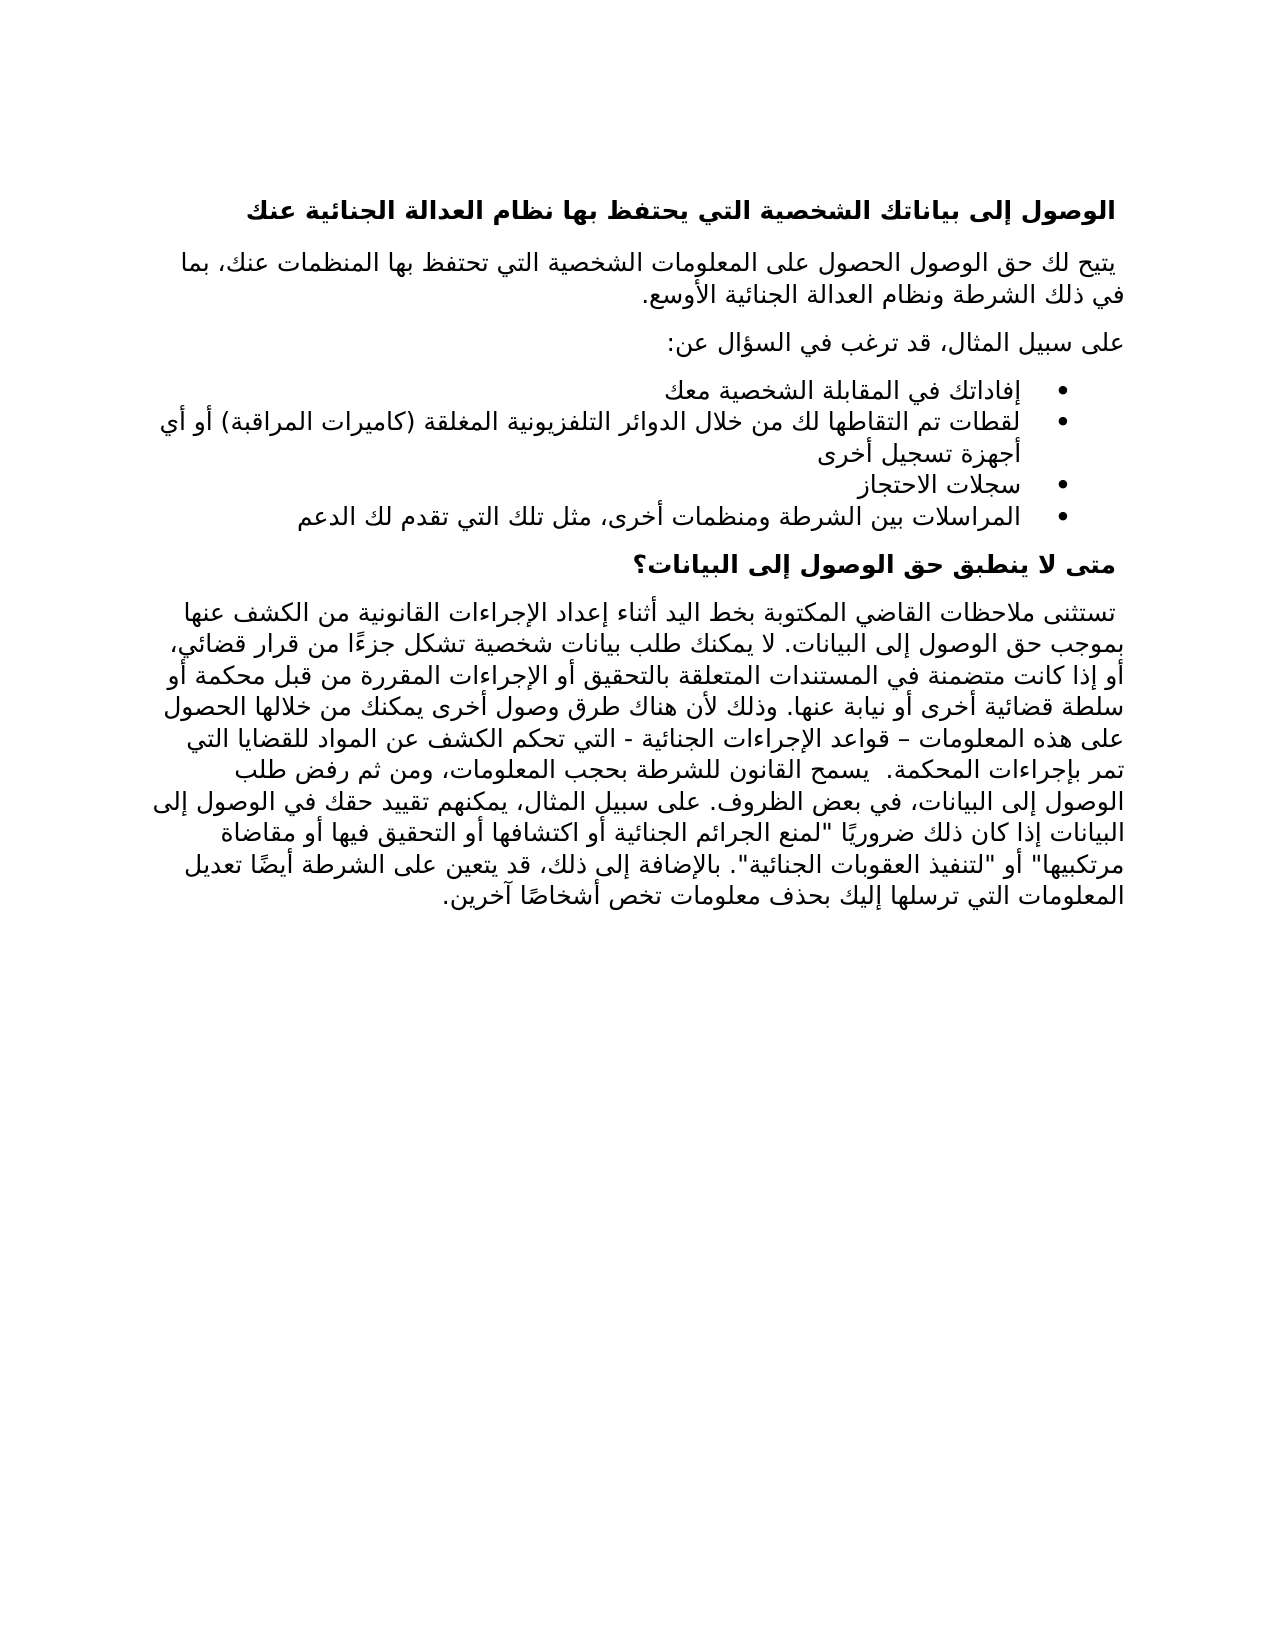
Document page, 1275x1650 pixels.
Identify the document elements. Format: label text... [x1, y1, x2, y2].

text الوصول إلى بياناتك الشخصية التي يحتفظ بها نظام العدالة الجنائية عنك [150, 197, 1125, 226]
list لقطات تم التقاطها لك من خلال الدوائر التلفزيونية المغلقة (كاميرات المراقبة) أو أي أجهزة تسجيل أخرى [150, 408, 1059, 468]
list المراسلات بين الشرطة ومنظمات أخرى، مثل تلك التي تقدم لك الدعم [150, 502, 1059, 531]
list سجلات الاحتجاز [150, 471, 1059, 500]
list تستثنى ملاحظات القاضي المكتوبة بخط اليد أثناء إعداد الإجراءات القانونية من الكشف عنها بموجب حق الوصول إلى البيانات. لا يمكنك طلب بيانات شخصية تشكل جزءًا من قرار قضائي، أو إذا كانت متضمنة في المستندات المتعلقة بالتحقيق أو الإجراءات المقررة من قبل محكمة أو سلطة قضائية أخرى أو نيابة عنها. وذلك لأن هناك طرق وصول أخرى يمكنك من خلالها الحصول على هذه المعلومات – قواعد الإجراءات الجنائية - التي تحكم الكشف عن المواد للقضايا التي تمر بإجراءات المحكمة. يسمح القانون للشرطة بحجب المعلومات، ومن ثم رفض طلب الوصول إلى البيانات، في بعض الظروف. على سبيل المثال، يمكنهم تقييد حقك في الوصول إلى البيانات إذا كان ذلك ضروريًا "لمنع الجرائم الجنائية أو اكتشافها أو التحقيق فيها أو مقاضاة مرتكبيها" أو "لتنفيذ العقوبات الجنائية". بالإضافة إلى ذلك، قد يتعين على الشرطة أيضًا تعديل المعلومات التي ترسلها إليك بحذف معلومات تخص أشخاصًا آخرين. [150, 598, 1125, 911]
list إفاداتك في المقابلة الشخصية معك [150, 376, 1059, 405]
text متى لا ينطبق حق الوصول إلى البيانات؟ [150, 550, 1125, 579]
text على سبيل المثال، قد ترغب في السؤال عن: [150, 328, 1125, 357]
list يتيح لك حق الوصول الحصول على المعلومات الشخصية التي تحتفظ بها المنظمات عنك، بما في ذلك الشرطة ونظام العدالة الجنائية الأوسع. [150, 248, 1125, 309]
